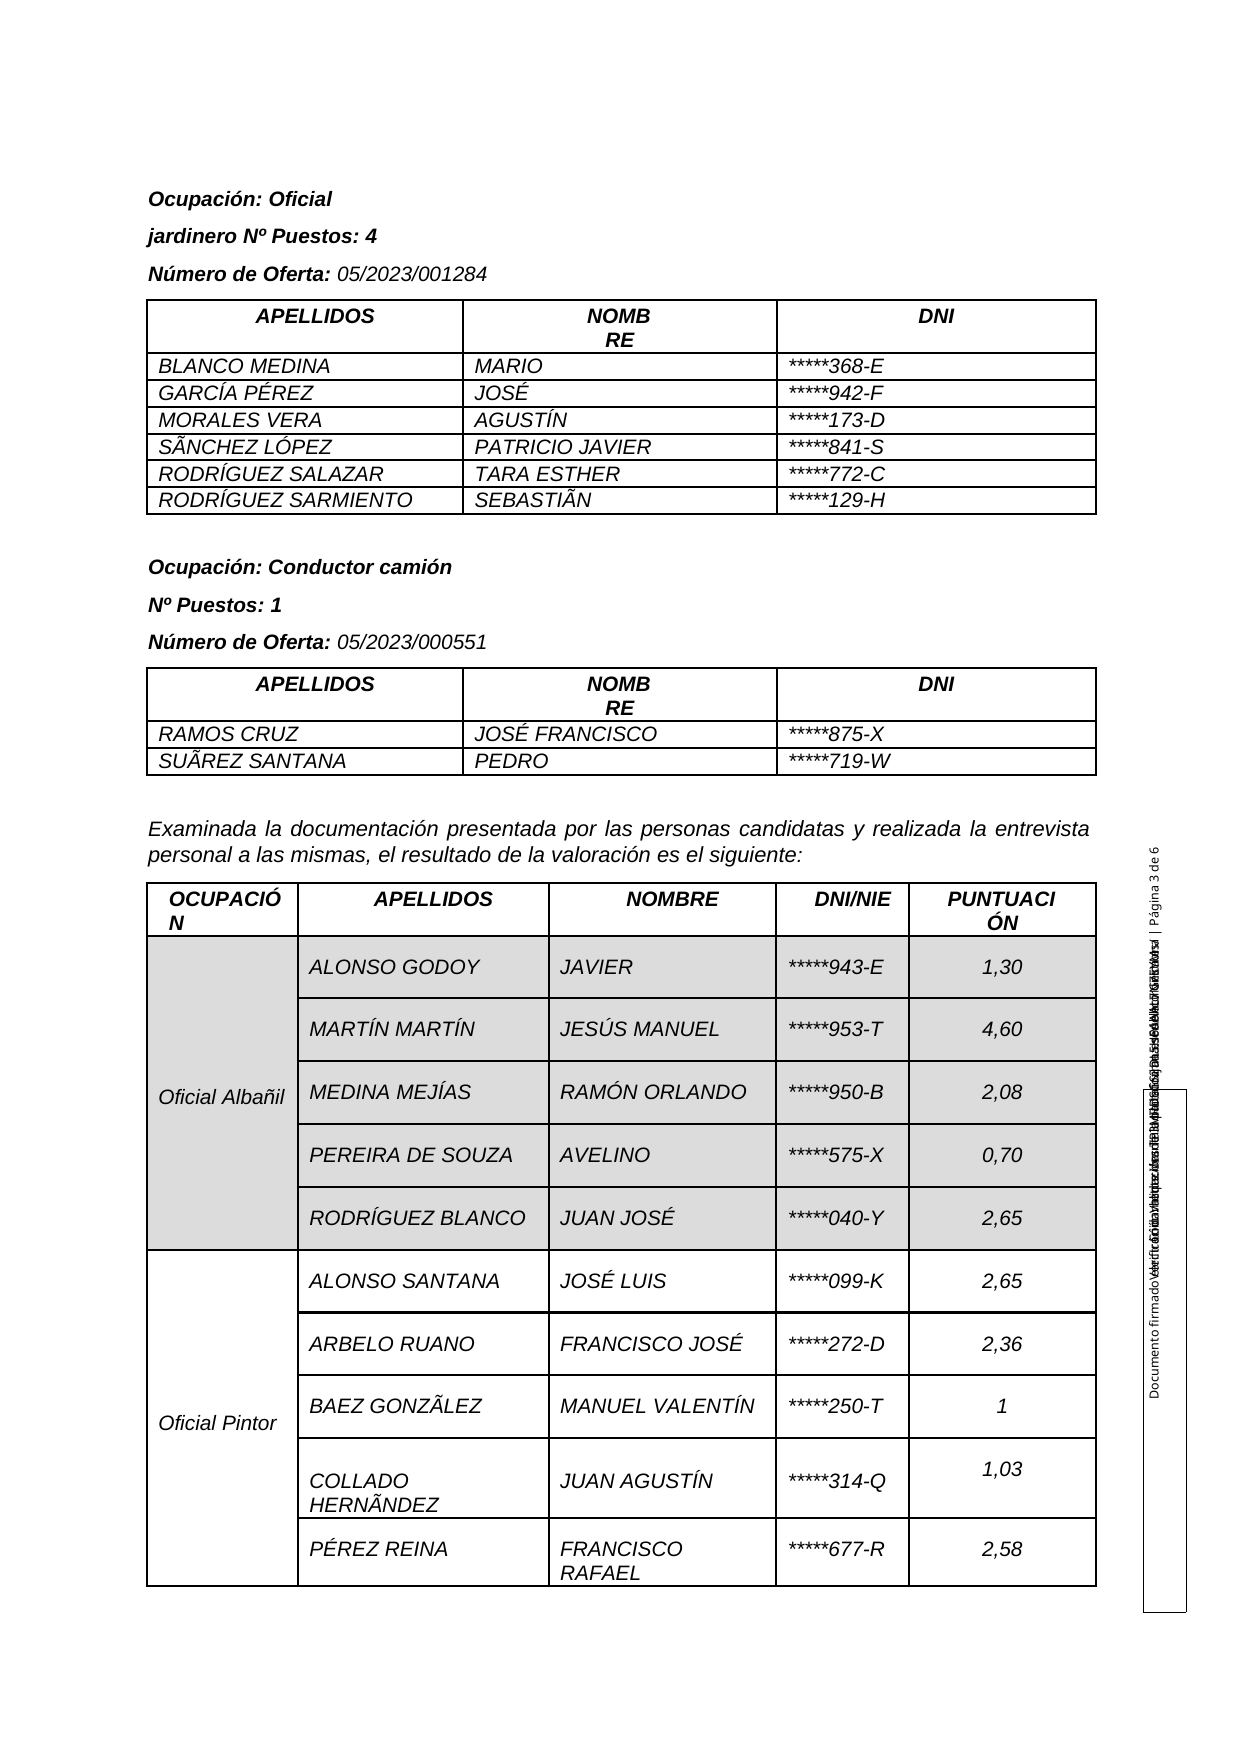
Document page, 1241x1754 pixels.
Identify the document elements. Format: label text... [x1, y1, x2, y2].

table_cell *****950-B [777, 1062, 908, 1123]
table_cell RODRÍGUEZ BLANCO [299, 1188, 548, 1249]
table_header NOMBRE [464, 301, 776, 352]
table_cell Oficial Pintor [148, 1251, 297, 1585]
table_cell 2,65 [910, 1251, 1095, 1311]
text Ocupación: Oficial jardinero Nº Puestos: 4 [148, 187, 427, 248]
table_cell JESÚS MANUEL [550, 999, 775, 1060]
table_cell *****953-T [777, 999, 908, 1060]
table_cell 1,30 [910, 937, 1095, 997]
table_cell MANUEL VALENTÍN [550, 1376, 775, 1437]
table_cell RAMOS CRUZ [148, 722, 462, 747]
text Examinada la documentación presentada por las personas candidatas y realizada la entrevista personal a las mismas, el resultado de la valoración es el siguiente: [148, 816, 1109, 868]
table_cell JUAN AGUSTÍN [550, 1439, 775, 1517]
text Ocupación: Conductor camión Nº Puestos: 1 [148, 555, 454, 616]
table_cell *****575-X [777, 1125, 908, 1186]
table_cell *****875-X [778, 722, 1095, 747]
table_cell PEREIRA DE SOUZA [299, 1125, 548, 1186]
table_cell FRANCISCO JOSÉ [550, 1314, 775, 1374]
table_cell *****942-F [778, 381, 1095, 406]
table_header OCUPACIÓN [148, 884, 297, 934]
table_cell *****677-R [777, 1519, 908, 1585]
table_cell JOSÉ FRANCISCO [464, 722, 776, 747]
table_cell TARA ESTHER [464, 461, 776, 486]
table_cell AVELINO [550, 1125, 775, 1186]
table_cell 2,65 [910, 1188, 1095, 1249]
table_cell PÉREZ REINA [299, 1519, 548, 1585]
table_cell BLANCO MEDINA [148, 354, 462, 379]
text Número de Oferta: 05/2023/001284 [148, 262, 1109, 286]
table_cell RODRÍGUEZ SARMIENTO [148, 488, 462, 513]
table_cell *****040-Y [777, 1188, 908, 1249]
table_cell *****368-E [778, 354, 1095, 379]
table_header DNI [778, 301, 1095, 352]
table_cell 2,36 [910, 1314, 1095, 1374]
table_cell GARCÍA PÉREZ [148, 381, 462, 406]
table_cell JUAN JOSÉ [550, 1188, 775, 1249]
table_header DNI/NIE [777, 884, 908, 934]
table_cell *****272-D [777, 1314, 908, 1374]
table_cell MARTÍN MARTÍN [299, 999, 548, 1060]
table_cell AGUSTÍN [464, 408, 776, 432]
table_cell MORALES VERA [148, 408, 462, 432]
table_header APELLIDOS [148, 669, 462, 720]
table_cell 0,70 [910, 1125, 1095, 1186]
table_header PUNTUACIÓN [910, 884, 1095, 934]
table_cell *****841-S [778, 435, 1095, 459]
text Número de Oferta: 05/2023/000551 [148, 630, 1109, 654]
table_cell 2,08 [910, 1062, 1095, 1123]
table_cell ARBELO RUANO [299, 1314, 548, 1374]
table_cell SUÃREZ SANTANA [148, 749, 462, 774]
table_cell *****772-C [778, 461, 1095, 486]
table_cell SEBASTIÃN [464, 488, 776, 513]
table_cell *****173-D [778, 408, 1095, 432]
table_header APELLIDOS [299, 884, 548, 934]
table_cell COLLADO HERNÃNDEZ [299, 1439, 548, 1517]
table_cell RODRÍGUEZ SALAZAR [148, 461, 462, 486]
table_cell *****943-E [777, 937, 908, 997]
table_header NOMBRE [550, 884, 775, 934]
table_cell 4,60 [910, 999, 1095, 1060]
table_cell FRANCISCO RAFAEL [550, 1519, 775, 1585]
table_cell 1,03 [910, 1439, 1095, 1517]
table_header NOMBRE [464, 669, 776, 720]
table_cell 1 [910, 1376, 1095, 1437]
table_cell BAEZ GONZÃLEZ [299, 1376, 548, 1437]
table_cell JAVIER [550, 937, 775, 997]
table_cell PEDRO [464, 749, 776, 774]
table_header DNI [778, 669, 1095, 720]
table_cell SÃNCHEZ LÓPEZ [148, 435, 462, 459]
table_cell *****719-W [778, 749, 1095, 774]
table_cell *****129-H [778, 488, 1095, 513]
table_cell 2,58 [910, 1519, 1095, 1585]
table_cell PATRICIO JAVIER [464, 435, 776, 459]
table_cell *****314-Q [777, 1439, 908, 1517]
table_cell *****250-T [777, 1376, 908, 1437]
table_header APELLIDOS [148, 301, 462, 352]
table_cell JOSÉ [464, 381, 776, 406]
table_cell *****099-K [777, 1251, 908, 1311]
table_cell ALONSO SANTANA [299, 1251, 548, 1311]
table_cell MARIO [464, 354, 776, 379]
table_cell ALONSO GODOY [299, 937, 548, 997]
table_cell Oficial Albañil [148, 937, 297, 1249]
table_cell JOSÉ LUIS [550, 1251, 775, 1311]
table_cell RAMÓN ORLANDO [550, 1062, 775, 1123]
table_cell MEDINA MEJÍAS [299, 1062, 548, 1123]
